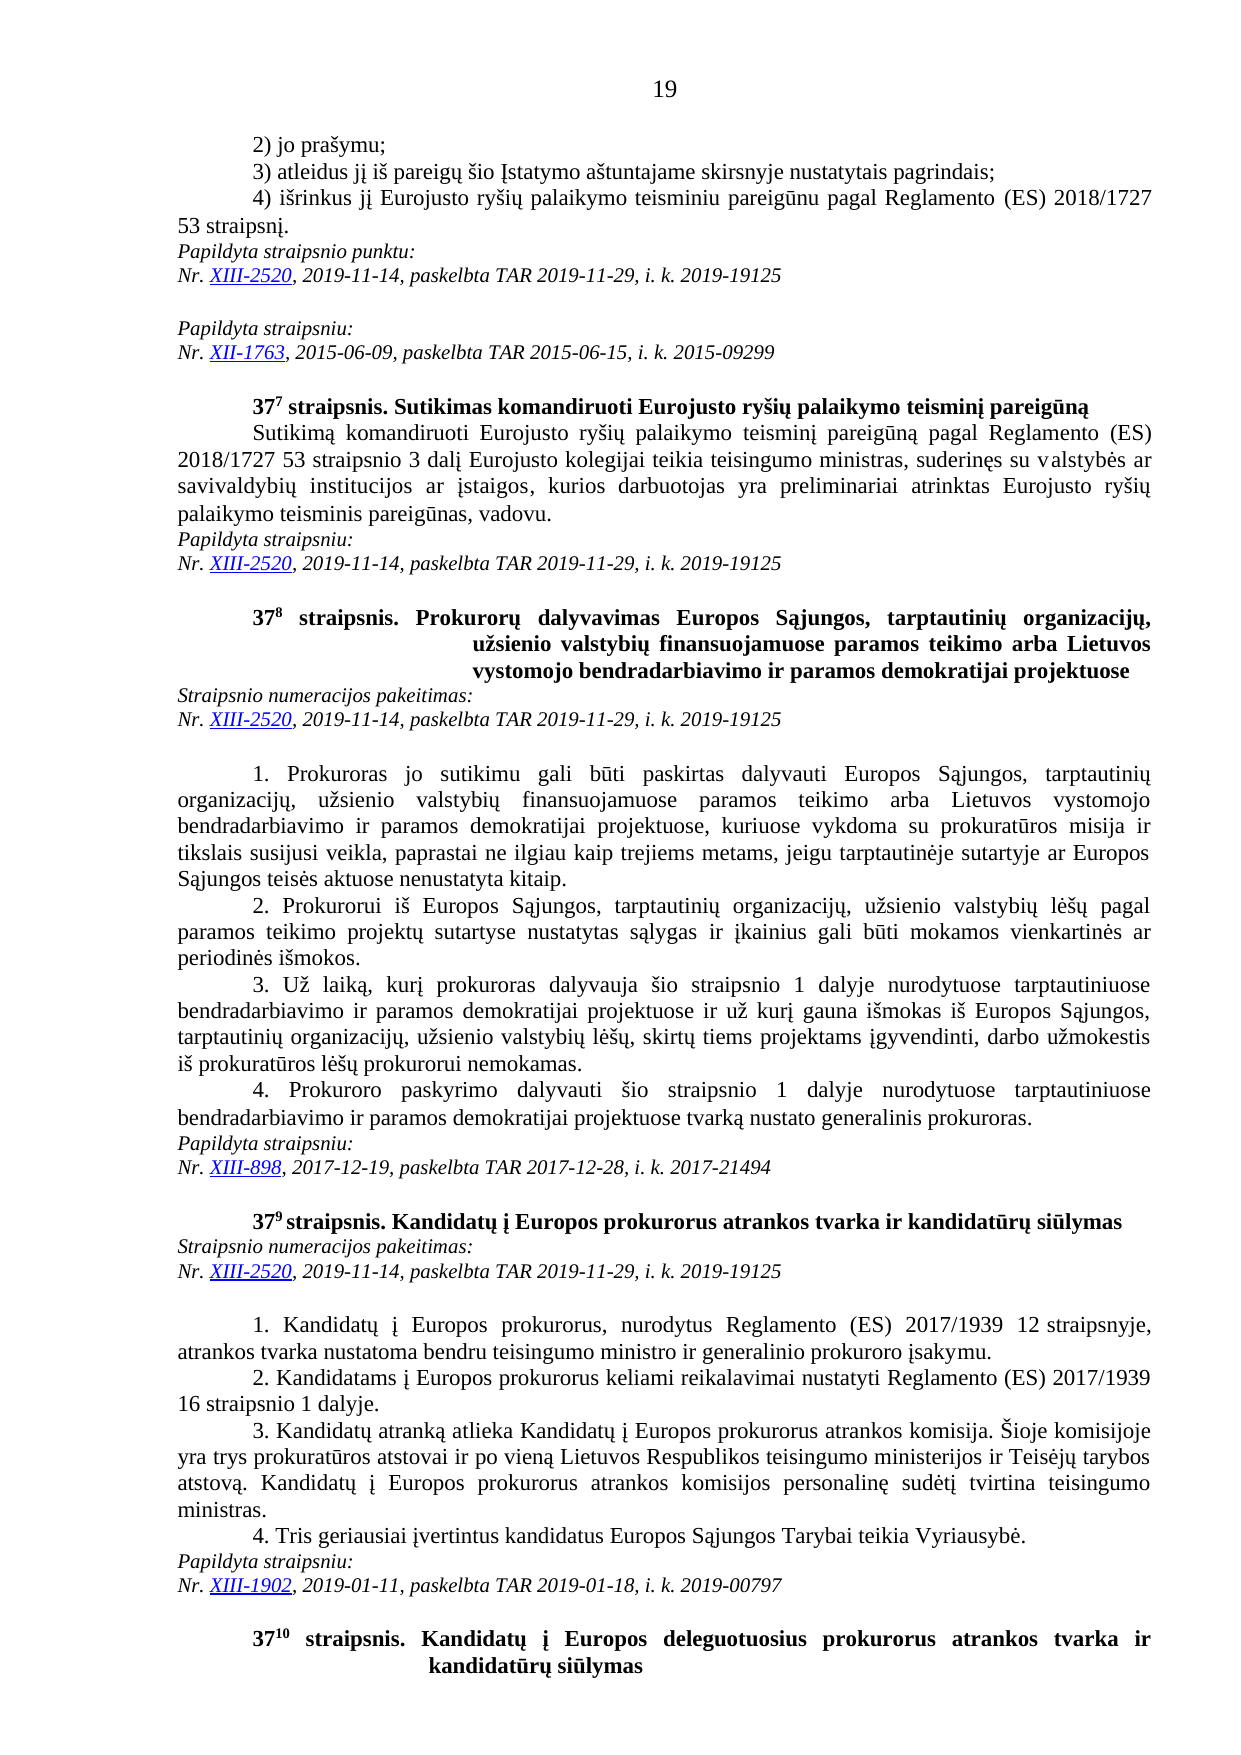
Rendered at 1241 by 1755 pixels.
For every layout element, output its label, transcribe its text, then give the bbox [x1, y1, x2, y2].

text 4. Prokuroro paskyrimo dalyvauti šio straipsnio 1 dalyje nurodytuose tarptautiniuose bendradarbiavimo ir paramos demokratijai projektuose tvarką nustato generalinis prokuroras. [177, 1076, 1152, 1131]
text 3) atleidus jį iš pareigų šio Įstatymo aštuntajame skirsnyje nustatytais pagrindais; [177, 158, 1152, 184]
text Nr. XIII-2520, 2019-11-14, paskelbta TAR 2019-11-29, i. k. 2019-19125 [177, 263, 1152, 287]
text Papildyta straipsniu: [177, 1131, 1152, 1155]
text Straipsnio numeracijos pakeitimas: [177, 1234, 1152, 1258]
text 2) jo prašymu; [177, 131, 1152, 158]
text Nr. XIII-2520, 2019-11-14, paskelbta TAR 2019-11-29, i. k. 2019-19125 [177, 1258, 1152, 1283]
text Nr. XII-1763, 2015-06-09, paskelbta TAR 2015-06-15, i. k. 2015-09299 [177, 340, 1152, 364]
text 4. Tris geriausiai įvertintus kandidatus Europos Sąjungos Tarybai teikia Vyriausybė. [177, 1522, 1152, 1548]
text Nr. XIII-898, 2017-12-19, paskelbta TAR 2017-12-28, i. k. 2017-21494 [177, 1155, 1152, 1179]
text 378 straipsnis. Prokurorų dalyvavimas Europos Sąjungos, tarptautinių organizacijų, užsienio valstybių finansuojamuose paramos teikimo arba Lietuvos vystomojo bendradarbiavimo ir paramos demokratijai projektuose [252, 604, 1152, 683]
text 379 straipsnis. Kandidatų į Europos prokurorus atrankos tvarka ir kandidatūrų siūlymas [252, 1208, 1152, 1234]
text Sutikimą komandiruoti Eurojusto ryšių palaikymo teisminį pareigūną pagal Reglamento (ES) 2018/1727 53 straipsnio 3 dalį Eurojusto kolegijai teikia teisingumo ministras, suderinęs su valstybės ar savivaldybių institucijos ar įstaigos, kurios darbuotojas yra preliminariai atrinktas Eurojusto ryšių palaikymo teisminis pareigūnas, vadovu. [177, 419, 1152, 527]
text 4) išrinkus jį Eurojusto ryšių palaikymo teisminiu pareigūnu pagal Reglamento (ES) 2018/1727 53 straipsnį. [177, 184, 1152, 239]
text 1. Kandidatų į Europos prokurorus, nurodytus Reglamento (ES) 2017/1939 12 straipsnyje, atrankos tvarka nustatoma bendru teisingumo ministro ir generalinio prokuroro įsakymu. [177, 1311, 1152, 1364]
text Papildyta straipsniu: [177, 316, 1152, 340]
text 3710 straipsnis. Kandidatų į Europos deleguotuosius prokurorus atrankos tvarka ir kandidatūrų siūlymas [252, 1625, 1152, 1678]
text Papildyta straipsniu: [177, 527, 1152, 551]
text 377 straipsnis. Sutikimas komandiruoti Eurojusto ryšių palaikymo teisminį pareigūną [252, 393, 1152, 419]
text 1. Prokuroras jo sutikimu gali būti paskirtas dalyvauti Europos Sąjungos, tarptautinių organizacijų, užsienio valstybių finansuojamuose paramos teikimo arba Lietuvos vystomojo bendradarbiavimo ir paramos demokratijai projektuose, kuriuose vykdoma su prokuratūros misija ir tikslais susijusi veikla, paprastai ne ilgiau kaip trejiems metams, jeigu tarptautinėje sutartyje ar Europos Sąjungos teisės aktuose nenustatyta kitaip. [177, 760, 1152, 892]
text Straipsnio numeracijos pakeitimas: [177, 683, 1152, 707]
text Nr. XIII-2520, 2019-11-14, paskelbta TAR 2019-11-29, i. k. 2019-19125 [177, 707, 1152, 731]
text Nr. XIII-1902, 2019-01-11, paskelbta TAR 2019-01-18, i. k. 2019-00797 [177, 1573, 1152, 1597]
text Papildyta straipsniu: [177, 1548, 1152, 1573]
text Nr. XIII-2520, 2019-11-14, paskelbta TAR 2019-11-29, i. k. 2019-19125 [177, 551, 1152, 575]
text 3. Už laiką, kurį prokuroras dalyvauja šio straipsnio 1 dalyje nurodytuose tarptautiniuose bendradarbiavimo ir paramos demokratijai projektuose ir už kurį gauna išmokas iš Europos Sąjungos, tarptautinių organizacijų, užsienio valstybių lėšų, skirtų tiems projektams įgyvendinti, darbo užmokestis iš prokuratūros lėšų prokurorui nemokamas. [177, 971, 1152, 1076]
text Papildyta straipsnio punktu: [177, 239, 1152, 263]
text 3. Kandidatų atranką atlieka Kandidatų į Europos prokurorus atrankos komisija. Šioje komisijoje yra trys prokuratūros atstovai ir po vieną Lietuvos Respublikos teisingumo ministerijos ir Teisėjų tarybos atstovą. Kandidatų į Europos prokurorus atrankos komisijos personalinę sudėtį tvirtina teisingumo ministras. [177, 1417, 1152, 1522]
text 2. Kandidatams į Europos prokurorus keliami reikalavimai nustatyti Reglamento (ES) 2017/1939 16 straipsnio 1 dalyje. [177, 1364, 1152, 1417]
text 2. Prokurorui iš Europos Sąjungos, tarptautinių organizacijų, užsienio valstybių lėšų pagal paramos teikimo projektų sutartyse nustatytas sąlygas ir įkainius gali būti mokamos vienkartinės ar periodinės išmokos. [177, 892, 1152, 971]
